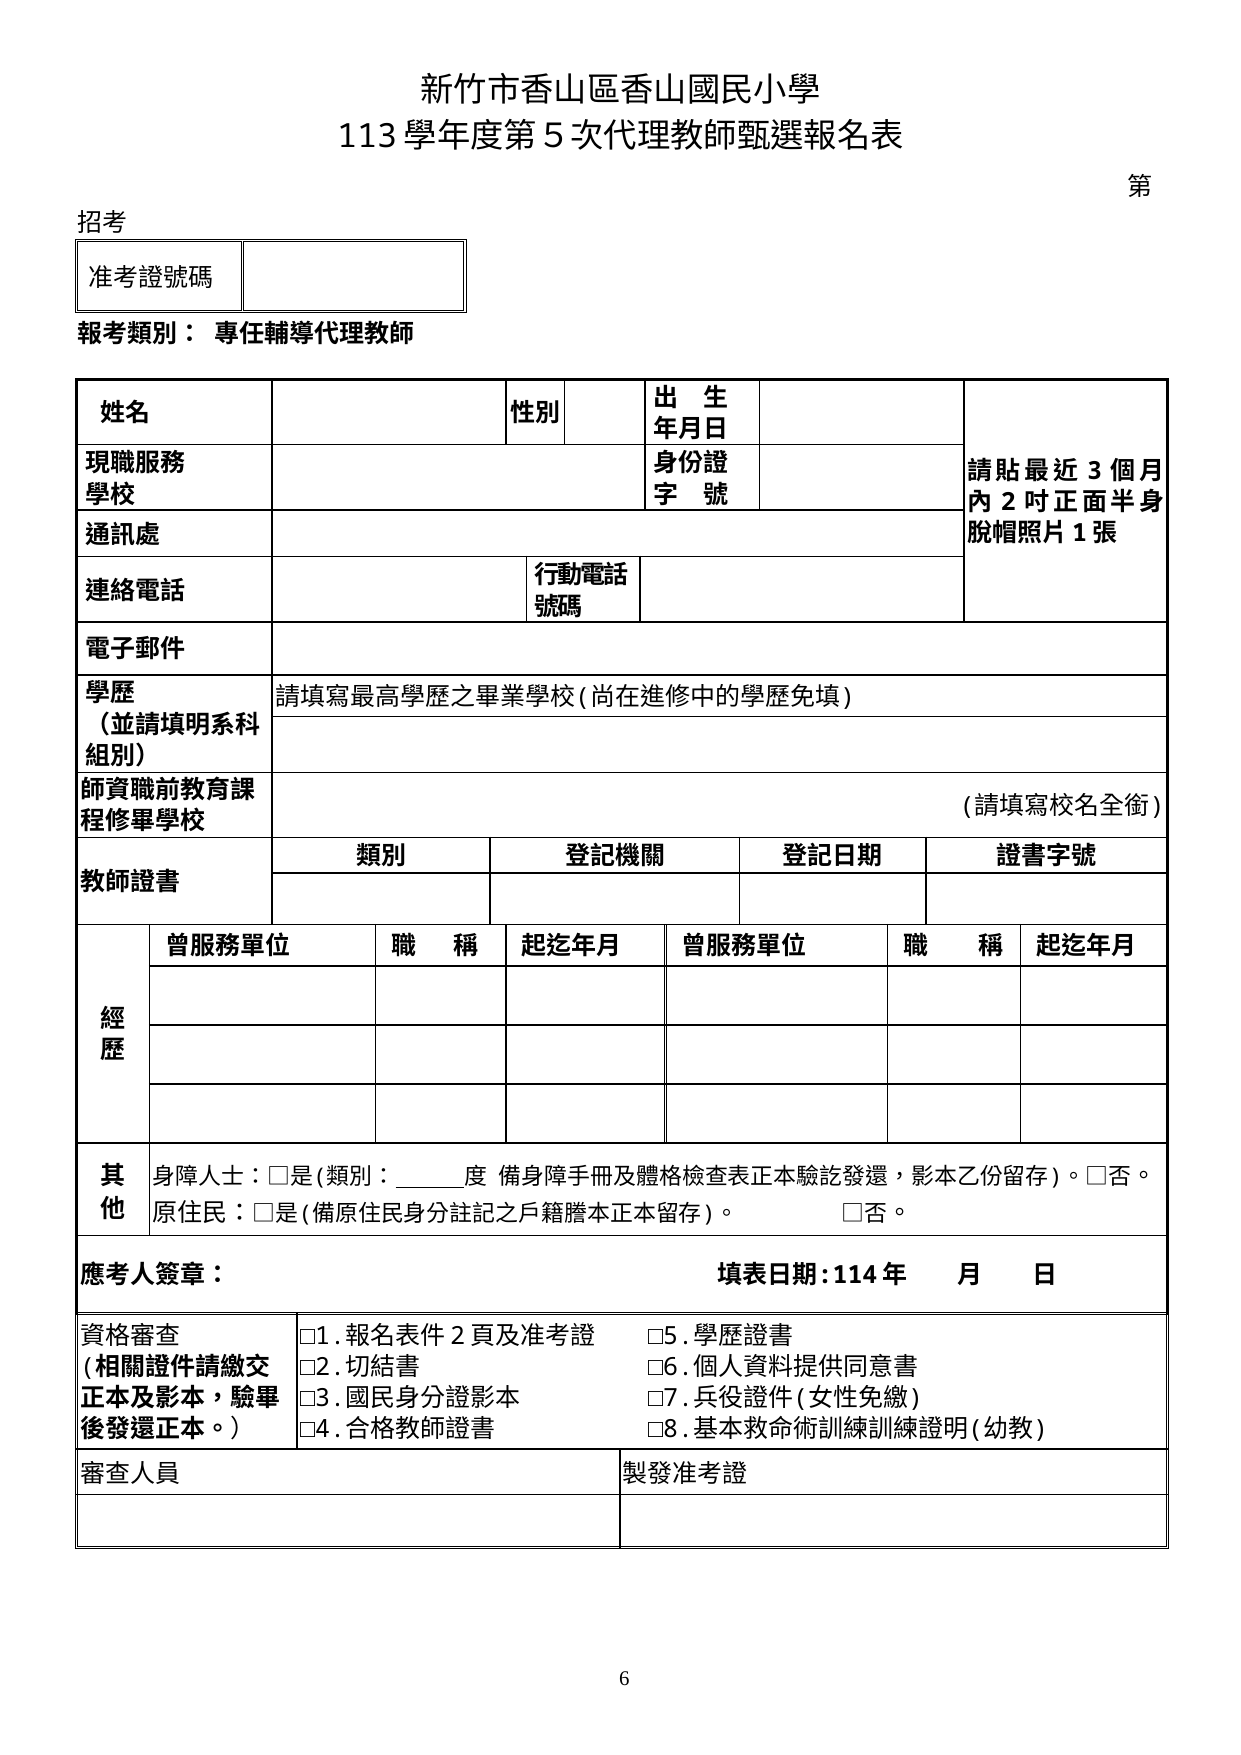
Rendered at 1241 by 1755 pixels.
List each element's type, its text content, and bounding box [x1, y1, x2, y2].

table_cell 身份證 字 號 [646, 445, 759, 509]
table_cell [491, 874, 739, 924]
table_cell 職 稱 [376, 925, 505, 965]
table_cell [273, 557, 526, 621]
text 第 招考 [77, 167, 1163, 239]
table_cell [273, 511, 963, 556]
table_cell [150, 967, 375, 1024]
table_cell [273, 445, 644, 509]
table_cell [273, 874, 489, 924]
table_cell 師資職前教育課程修畢學校 [78, 773, 271, 837]
table_cell 現職服務 學校 [78, 445, 271, 509]
table_cell [507, 967, 664, 1024]
table_cell [667, 1026, 887, 1083]
table_cell [507, 1026, 664, 1083]
text 新竹市香山區香山國民小學 [77, 75, 1163, 108]
table_header [565, 381, 644, 444]
table_cell 審查人員 [78, 1450, 619, 1494]
table_cell 連絡電話 [78, 557, 271, 621]
table_cell 學歷 （並請填明系科組別） [78, 676, 271, 772]
table_cell □1.報名表件2頁及准考證 □2.切結書 □3.國民身分證影本 □4.合格教師證書 [298, 1315, 645, 1448]
table_cell [376, 1026, 505, 1083]
table_header 姓名 [78, 381, 271, 444]
table_cell [740, 874, 925, 924]
table_cell 其 他 [78, 1144, 149, 1235]
table_header 請貼最近3個月內2吋正面半身脫帽照片1張 [965, 381, 1166, 621]
table_cell [376, 967, 505, 1024]
table_cell [1021, 967, 1166, 1024]
table_cell [507, 1085, 664, 1142]
table_cell 行動電話號碼 [527, 557, 639, 621]
table_cell □5.學歷證書 □6.個人資料提供同意書 □7.兵役證件(女性免繳) □8.基本救命術訓練訓練證明(幼教) [645, 1315, 1166, 1448]
table_cell [78, 1495, 619, 1546]
table_cell 曾服務單位 [667, 925, 887, 965]
table_cell [621, 1495, 1166, 1546]
table_cell 登記日期 [740, 838, 925, 872]
table_cell 身障人士：□是(類別： 度 備身障手冊及體格檢查表正本驗訖發還，影本乙份留存)。□否。 原住民：□是(備原住民身分註記之戶籍謄本正本留存)。 □否。 [150, 1144, 1166, 1235]
table_cell [376, 1085, 505, 1142]
table_cell 教師證書 [78, 838, 271, 924]
table_cell [150, 1026, 375, 1083]
table_cell [667, 1085, 887, 1142]
table_cell [273, 623, 1166, 674]
table_cell (請填寫校名全銜) [273, 773, 1166, 837]
table_cell [888, 1085, 1020, 1142]
table_cell [927, 874, 1166, 924]
table_cell 製發准考證 [621, 1450, 1166, 1494]
table_cell 登記機關 [491, 838, 739, 872]
table_cell 經 歷 [78, 925, 149, 1142]
table_cell 電子郵件 [78, 623, 271, 674]
table_cell 通訊處 [78, 511, 271, 556]
table_cell [150, 1085, 375, 1142]
table_cell [273, 717, 1166, 772]
text 報考類別： 專任輔導代理教師 [77, 313, 1163, 349]
table_header [273, 381, 505, 444]
table_header [760, 381, 963, 444]
table_cell 請填寫最高學歷之畢業學校(尚在進修中的學歷免填) [273, 676, 1166, 716]
table_cell [667, 967, 887, 1024]
table_header [244, 242, 463, 310]
table_cell 證書字號 [927, 838, 1166, 872]
table_cell 起迄年月 [507, 925, 664, 965]
table_cell 曾服務單位 [150, 925, 375, 965]
table_cell [1021, 1026, 1166, 1083]
table_cell [641, 557, 963, 621]
table_cell 應考人簽章： 填表日期:114年 月 日 [78, 1236, 1166, 1312]
table_cell [888, 1026, 1020, 1083]
table_cell 職 稱 [888, 925, 1020, 965]
table_header 性別 [507, 381, 564, 444]
table_cell [888, 967, 1020, 1024]
text 113學年度第５次代理教師甄選報名表 [77, 121, 1163, 154]
table_cell 起迄年月 [1021, 925, 1166, 965]
table_cell [1021, 1085, 1166, 1142]
table_header 准考證號碼 [78, 242, 241, 310]
table_cell [760, 445, 963, 509]
table_cell 資格審查 (相關證件請繳交正本及影本，驗畢後發還正本。） [78, 1315, 296, 1448]
table_cell 類別 [273, 838, 489, 872]
table_header 出 生 年月日 [646, 381, 759, 444]
